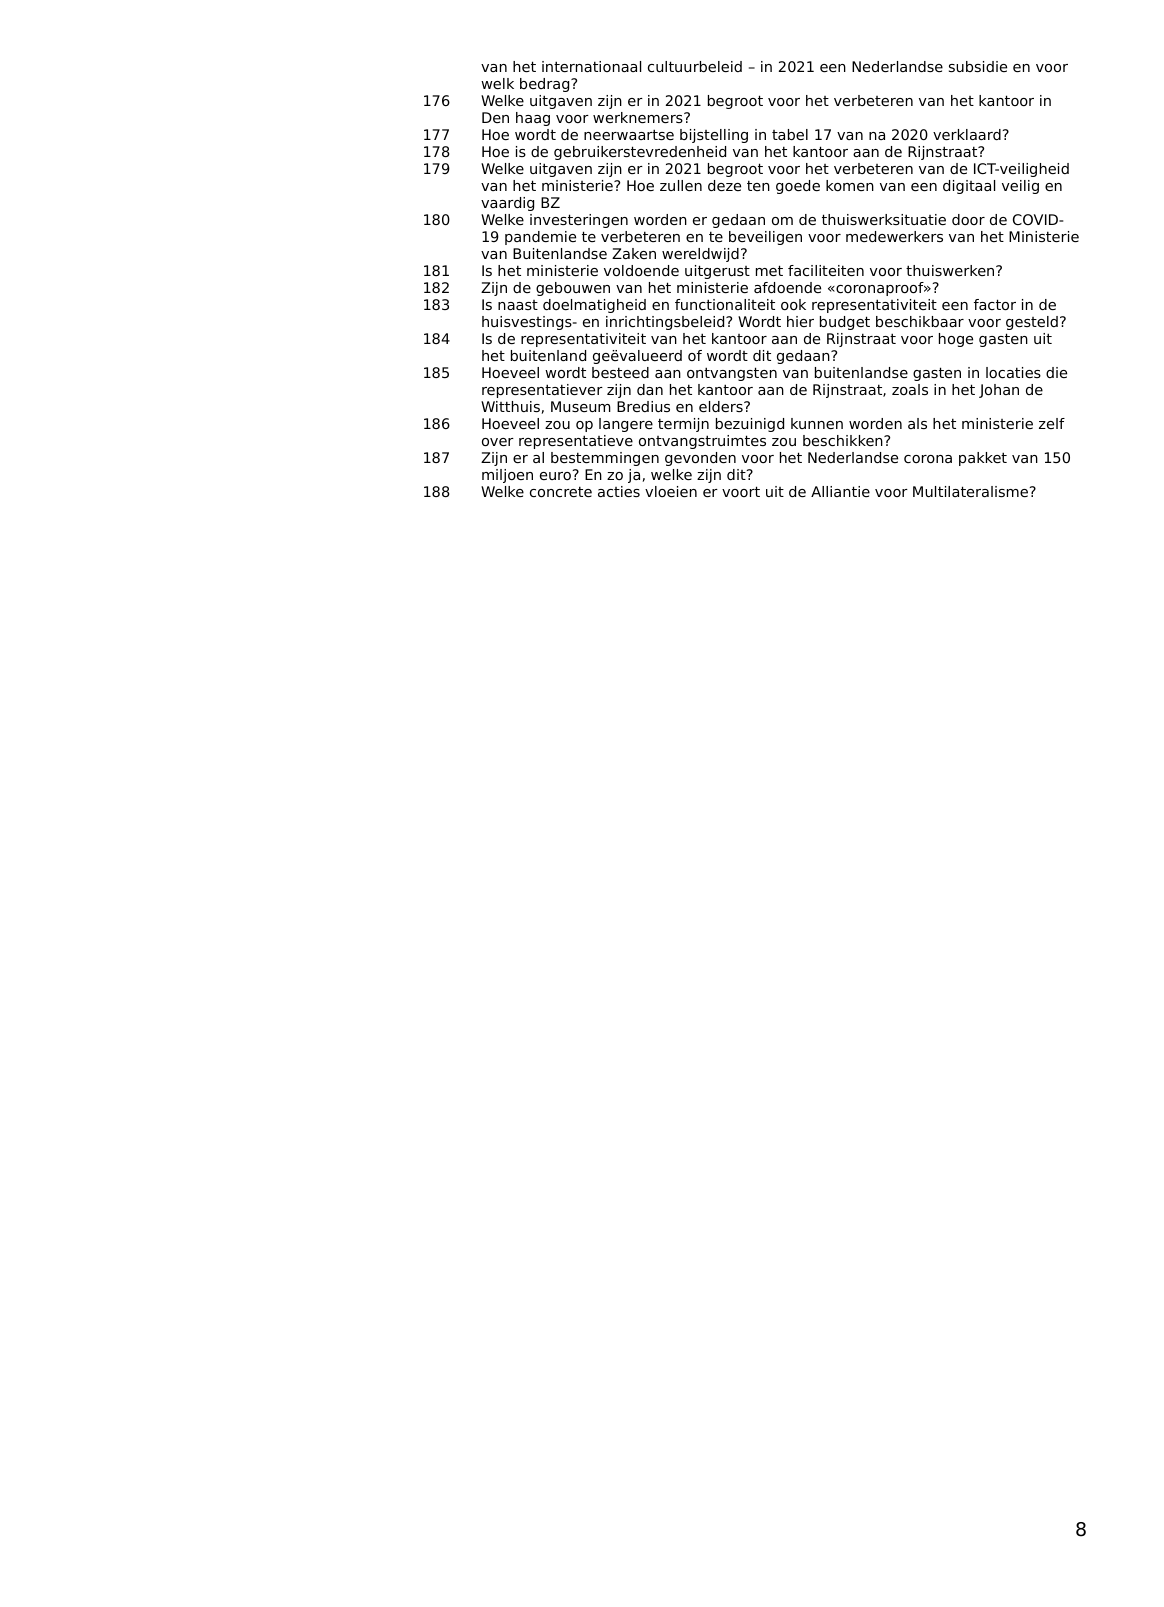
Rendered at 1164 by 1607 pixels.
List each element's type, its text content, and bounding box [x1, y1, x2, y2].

table_cell Hoeveel wordt besteed aan ontvangsten van buitenlandse gasten in locaties die representatiever zijn dan het kantoor aan de Rijnstraat, zoals in het Johan de Witthuis, Museum Bredius en elders? [475, 365, 1087, 416]
table_cell Is het ministerie voldoende uitgerust met faciliteiten voor thuiswerken? [475, 263, 1087, 280]
table_cell Is naast doelmatigheid en functionaliteit ook representativiteit een factor in de huisvestings- en inrichtingsbeleid? Wordt hier budget beschikbaar voor gesteld? [475, 297, 1087, 331]
table_cell [422, 59, 475, 93]
table_cell 183 [422, 297, 475, 331]
table_cell 178 [422, 144, 475, 161]
table_cell Welke uitgaven zijn er in 2021 begroot voor het verbeteren van de ICT-veiligheid van het ministerie? Hoe zullen deze ten goede komen van een digitaal veilig en vaardig BZ [475, 161, 1087, 212]
table_cell Is de representativiteit van het kantoor aan de Rijnstraat voor hoge gasten uit het buitenland geëvalueerd of wordt dit gedaan? [475, 331, 1087, 365]
table_cell 177 [422, 127, 475, 144]
table_cell 176 [422, 93, 475, 127]
table_cell 181 [422, 263, 475, 280]
table_cell 182 [422, 280, 475, 297]
table_cell Welke uitgaven zijn er in 2021 begroot voor het verbeteren van het kantoor in Den haag voor werknemers? [475, 93, 1087, 127]
table_cell 184 [422, 331, 475, 365]
table_cell 186 [422, 416, 475, 449]
table_cell Zijn er al bestemmingen gevonden voor het Nederlandse corona pakket van 150 miljoen euro? En zo ja, welke zijn dit? [475, 450, 1087, 483]
table_cell Hoe wordt de neerwaartse bijstelling in tabel 17 van na 2020 verklaard? [475, 127, 1087, 144]
table_cell Zijn de gebouwen van het ministerie afdoende «coronaproof»? [475, 280, 1087, 297]
table_cell Hoe is de gebruikerstevredenheid van het kantoor aan de Rijnstraat? [475, 144, 1087, 161]
table_cell 185 [422, 365, 475, 416]
table_cell Welke investeringen worden er gedaan om de thuiswerksituatie door de COVID-19 pandemie te verbeteren en te beveiligen voor medewerkers van het Ministerie van Buitenlandse Zaken wereldwijd? [475, 212, 1087, 263]
table_cell 179 [422, 161, 475, 212]
table_cell 187 [422, 450, 475, 483]
table_cell 188 [422, 484, 475, 501]
table_cell van het internationaal cultuurbeleid – in 2021 een Nederlandse subsidie en voor welk bedrag? [475, 59, 1087, 93]
table_cell Welke concrete acties vloeien er voort uit de Alliantie voor Multilateralisme? [475, 484, 1087, 501]
table_cell 180 [422, 212, 475, 263]
table_cell Hoeveel zou op langere termijn bezuinigd kunnen worden als het ministerie zelf over representatieve ontvangstruimtes zou beschikken? [475, 416, 1087, 449]
